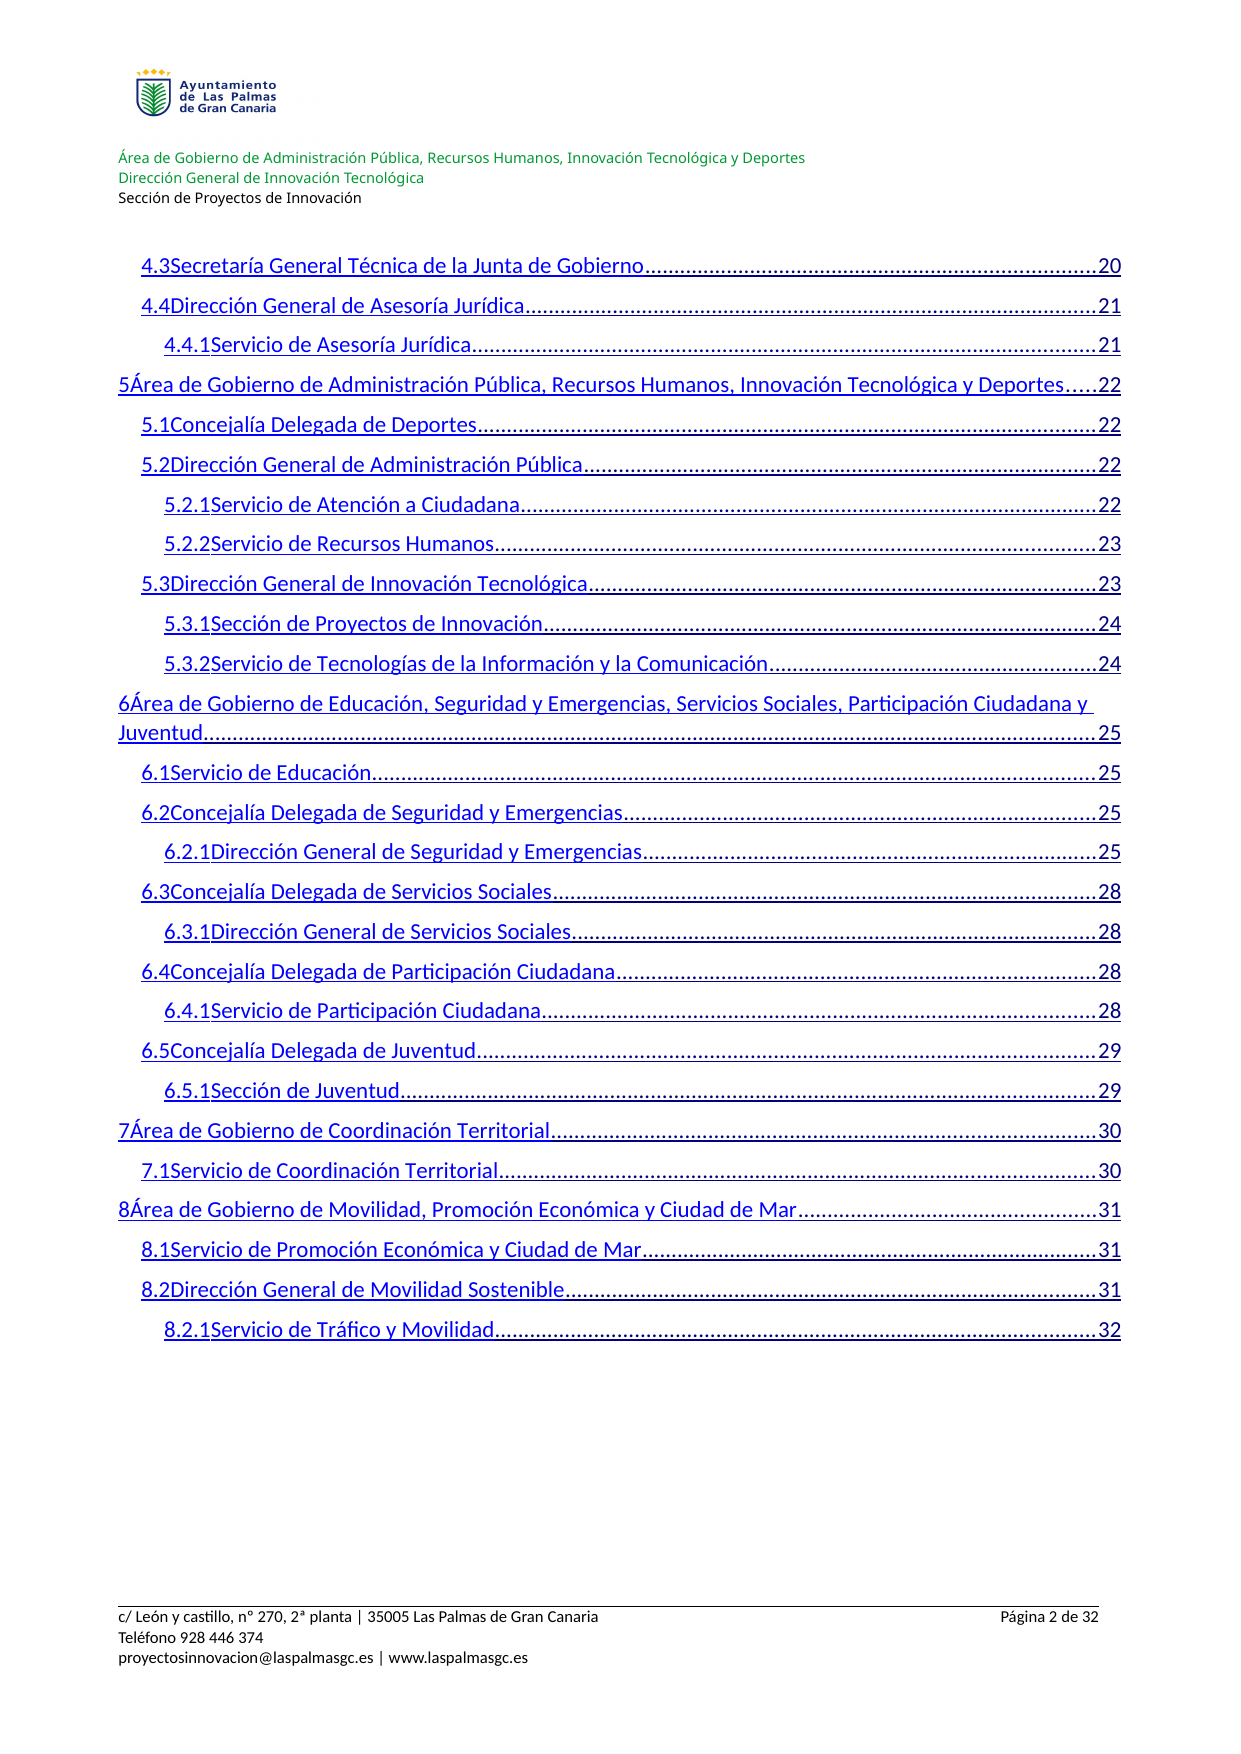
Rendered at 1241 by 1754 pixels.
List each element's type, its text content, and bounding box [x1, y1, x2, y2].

text 6.4 Concejalía Delegada de Participación Ciudadana 28 [141, 957, 1122, 985]
text 5.1 Concejalía Delegada de Deportes 22 [141, 410, 1122, 438]
text 6.2.1 Dirección General de Seguridad y Emergencias 25 [164, 837, 1122, 866]
text 8.2.1 Servicio de Tráfico y Movilidad 32 [164, 1315, 1122, 1343]
text 6.1 Servicio de Educación 25 [141, 758, 1122, 786]
text 7.1 Servicio de Coordinación Territorial 30 [141, 1156, 1122, 1184]
text 4.3 Secretaría General Técnica de la Junta de Gobierno 20 [141, 251, 1122, 279]
text 4.4.1 Servicio de Asesoría Jurídica 21 [164, 331, 1122, 359]
text 5.3 Dirección General de Innovación Tecnológica 23 [141, 569, 1122, 597]
text 6.3 Concejalía Delegada de Servicios Sociales 28 [141, 877, 1122, 905]
text 6.3.1 Dirección General de Servicios Sociales 28 [164, 917, 1122, 945]
text 6.2 Concejalía Delegada de Seguridad y Emergencias 25 [141, 798, 1122, 826]
text 6.4.1 Servicio de Participación Ciudadana 28 [164, 997, 1122, 1025]
text 8.1 Servicio de Promoción Económica y Ciudad de Mar 31 [141, 1235, 1122, 1263]
text 6 Área de Gobierno de Educación, Seguridad y Emergencias, Servicios Sociales, Participación Ciudadana y Juventud 25 [118, 689, 1122, 746]
text 7 Área de Gobierno de Coordinación Territorial 30 [118, 1116, 1122, 1144]
text 5.3.1 Sección de Proyectos de Innovación 24 [164, 609, 1122, 637]
text 8.2 Dirección General de Movilidad Sostenible 31 [141, 1275, 1122, 1303]
text 6.5.1 Sección de Juventud 29 [164, 1076, 1122, 1104]
text 5.3.2 Servicio de Tecnologías de la Información y la Comunicación 24 [164, 649, 1122, 677]
text 6.5 Concejalía Delegada de Juventud 29 [141, 1036, 1122, 1064]
text 4.4 Dirección General de Asesoría Jurídica 21 [141, 291, 1122, 319]
text 5.2.1 Servicio de Atención a Ciudadana 22 [164, 490, 1122, 518]
text 8 Área de Gobierno de Movilidad, Promoción Económica y Ciudad de Mar 31 [118, 1196, 1122, 1224]
text 5.2.2 Servicio de Recursos Humanos 23 [164, 529, 1122, 558]
text 5 Área de Gobierno de Administración Pública, Recursos Humanos, Innovación Tecnológica y Deportes 22 [118, 370, 1122, 398]
text 5.2 Dirección General de Administración Pública 22 [141, 450, 1122, 478]
